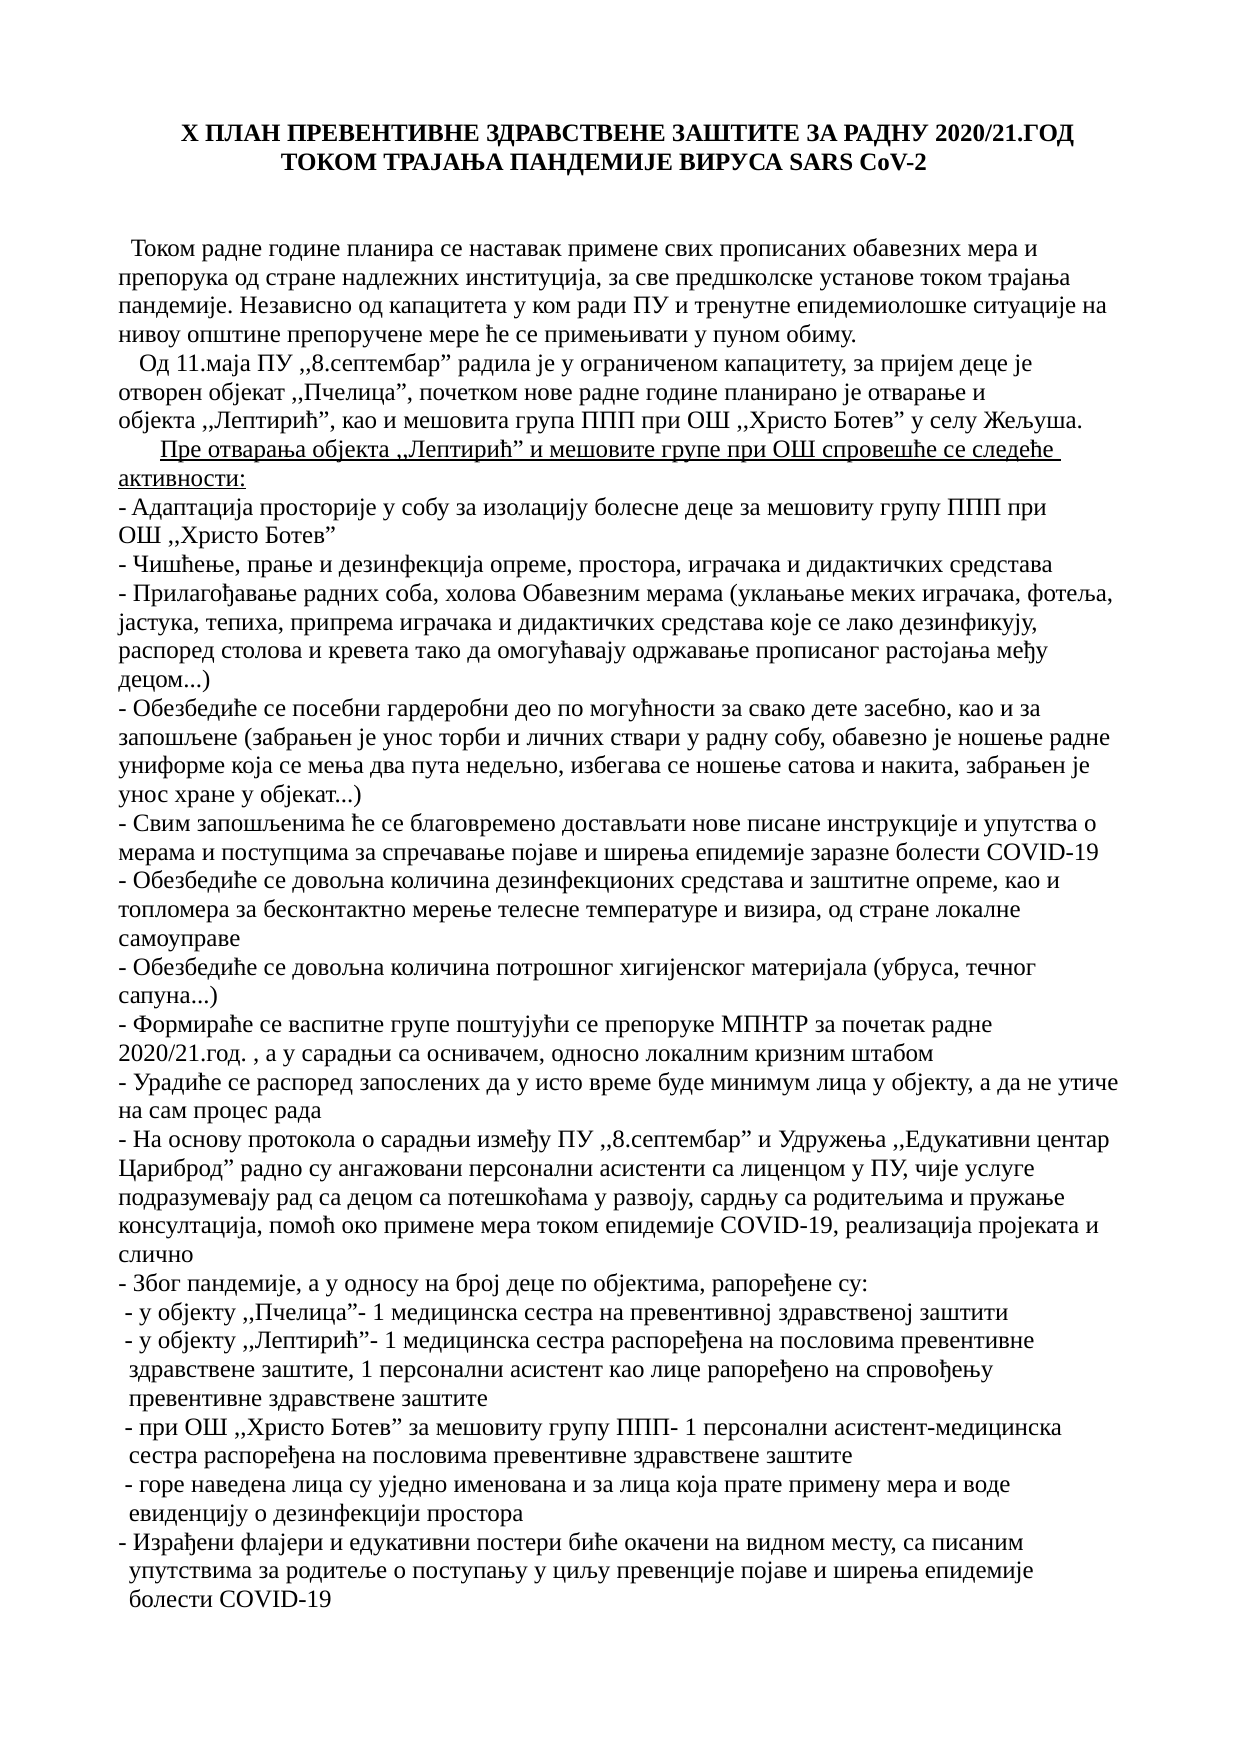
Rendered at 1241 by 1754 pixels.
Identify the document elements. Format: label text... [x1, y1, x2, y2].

text X ПЛАН ПРЕВЕНТИВНЕ ЗДРАВСТВЕНЕ ЗАШТИТЕ ЗА РАДНУ 2020/21.ГОД [118, 118, 1122, 147]
text - Aдаптација просторије у собу за изолацију болесне деце за мешовиту групу ППП при ОШ ,,Христо Ботев” [118, 492, 1122, 549]
text - На основу протокола о сарадњи између ПУ ,,8.септембар” и Удружења ,,Едукативни центар Цариброд” радно су ангажовани персонални асистенти са лиценцом у ПУ, чије услуге подразумевају рад са децом са потешкоћама у развоју, сардњу са родитељима и пружање консултација, помоћ око примене мера током епидемије COVID-19, реализација пројеката и слично [118, 1124, 1122, 1268]
text - Урадиће се распоред запослених да у исто време буде минимум лица у објекту, а да не утиче на сам процес рада [118, 1067, 1122, 1124]
text - Обезбедиће се довољна количина дезинфекционих средстава и заштитне опреме, као и топломера за бесконтактно мерење телесне температуре и визира, од стране локалне самоуправе [118, 866, 1122, 952]
text - горе наведена лица су уједно именована и за лица која прате примену мера и воде евиденцију о дезинфекцији простора [118, 1469, 1122, 1527]
text - Због пандемије, а у односу на број деце по објектима, рапоређене су: [118, 1268, 1122, 1297]
text Током радне године планира се наставак примене свих прописаних обавезних мера и препорука од стране надлежних институција, за све предшколске установе током трајања пандемије. Независно од капацитета у ком ради ПУ и тренутне епидемиолошке ситуације на нивоу општине препоручене мере ће се примењивати у пуном обиму. [118, 233, 1122, 348]
text - Свим запошљенима ће се благовремено достављати нове писане инструкције и упутства о мерама и поступцима за спречавање појаве и ширења епидемије заразне болести COVID-19 [118, 808, 1122, 866]
text - Чишћење, прање и дезинфекција опреме, простора, играчака и дидактичких средстава [118, 549, 1122, 578]
text - Обезбедиће се посебни гардеробни део по могућности за свако дете засебно, као и за запошљене (забрањен је унос торби и личних ствари у радну собу, обавезно је ношење радне униформе која се мења два пута недељно, избегава се ношење сатова и накита, забрањен је унос хране у објекат...) [118, 693, 1122, 808]
text Пре отварања објекта ,,Лептирић” и мешовите групе при ОШ спровешће се следеће активности: [118, 434, 1122, 492]
text Од 11.маја ПУ ,,8.септембар” радила је у ограниченом капацитету, за пријем деце је отворен објекат ,,Пчелица”, почетком нове радне године планирано је отварање и објекта ,,Лептирић”, као и мешовита група ППП при ОШ ,,Христо Ботев” у селу Жељуша. [118, 348, 1122, 434]
text - Израђени флајери и едукативни постери биће окачени на видном месту, са писаним упутствима за родитеље о поступању у циљу превенције појаве и ширења епидемије болести COVID-19 [118, 1527, 1122, 1613]
text - у објекту ,,Лептирић”- 1 медицинска сестра распоређена на пословима превентивне здравствене заштите, 1 персонални асистент као лице рапоређено на спровођењу превентивне здравствене заштите [118, 1326, 1122, 1412]
text - у објекту ,,Пчелица”- 1 медицинска сестра на превентивној здравственој заштити [118, 1297, 1122, 1326]
text - Прилагођавање радних соба, холова Обавезним мерама (уклањање меких играчака, фотеља, јастука, тепиха, припрема играчака и дидактичких средстава које се лако дезинфикују, распоред столова и кревета тако да омогућавају одржавање прописаног растојања међу децом...) [118, 578, 1122, 693]
text - Формираће се васпитне групе поштујући се препоруке МПНТР за почетак радне 2020/21.год. , а у сарадњи са оснивачем, односно локалним кризним штабом [118, 1009, 1122, 1067]
text - Обезбедиће се довољна количина потрошног хигијенског материјала (убруса, течног сапуна...) [118, 952, 1122, 1009]
text ТОКОМ ТРАЈАЊА ПАНДЕМИЈЕ ВИРУСА SARS CoV-2 [118, 147, 1122, 176]
text - при ОШ ,,Христо Ботев” за мешовиту групу ППП- 1 персонални асистент-медицинска сестра распоређена на пословима превентивне здравствене заштите [118, 1412, 1122, 1469]
